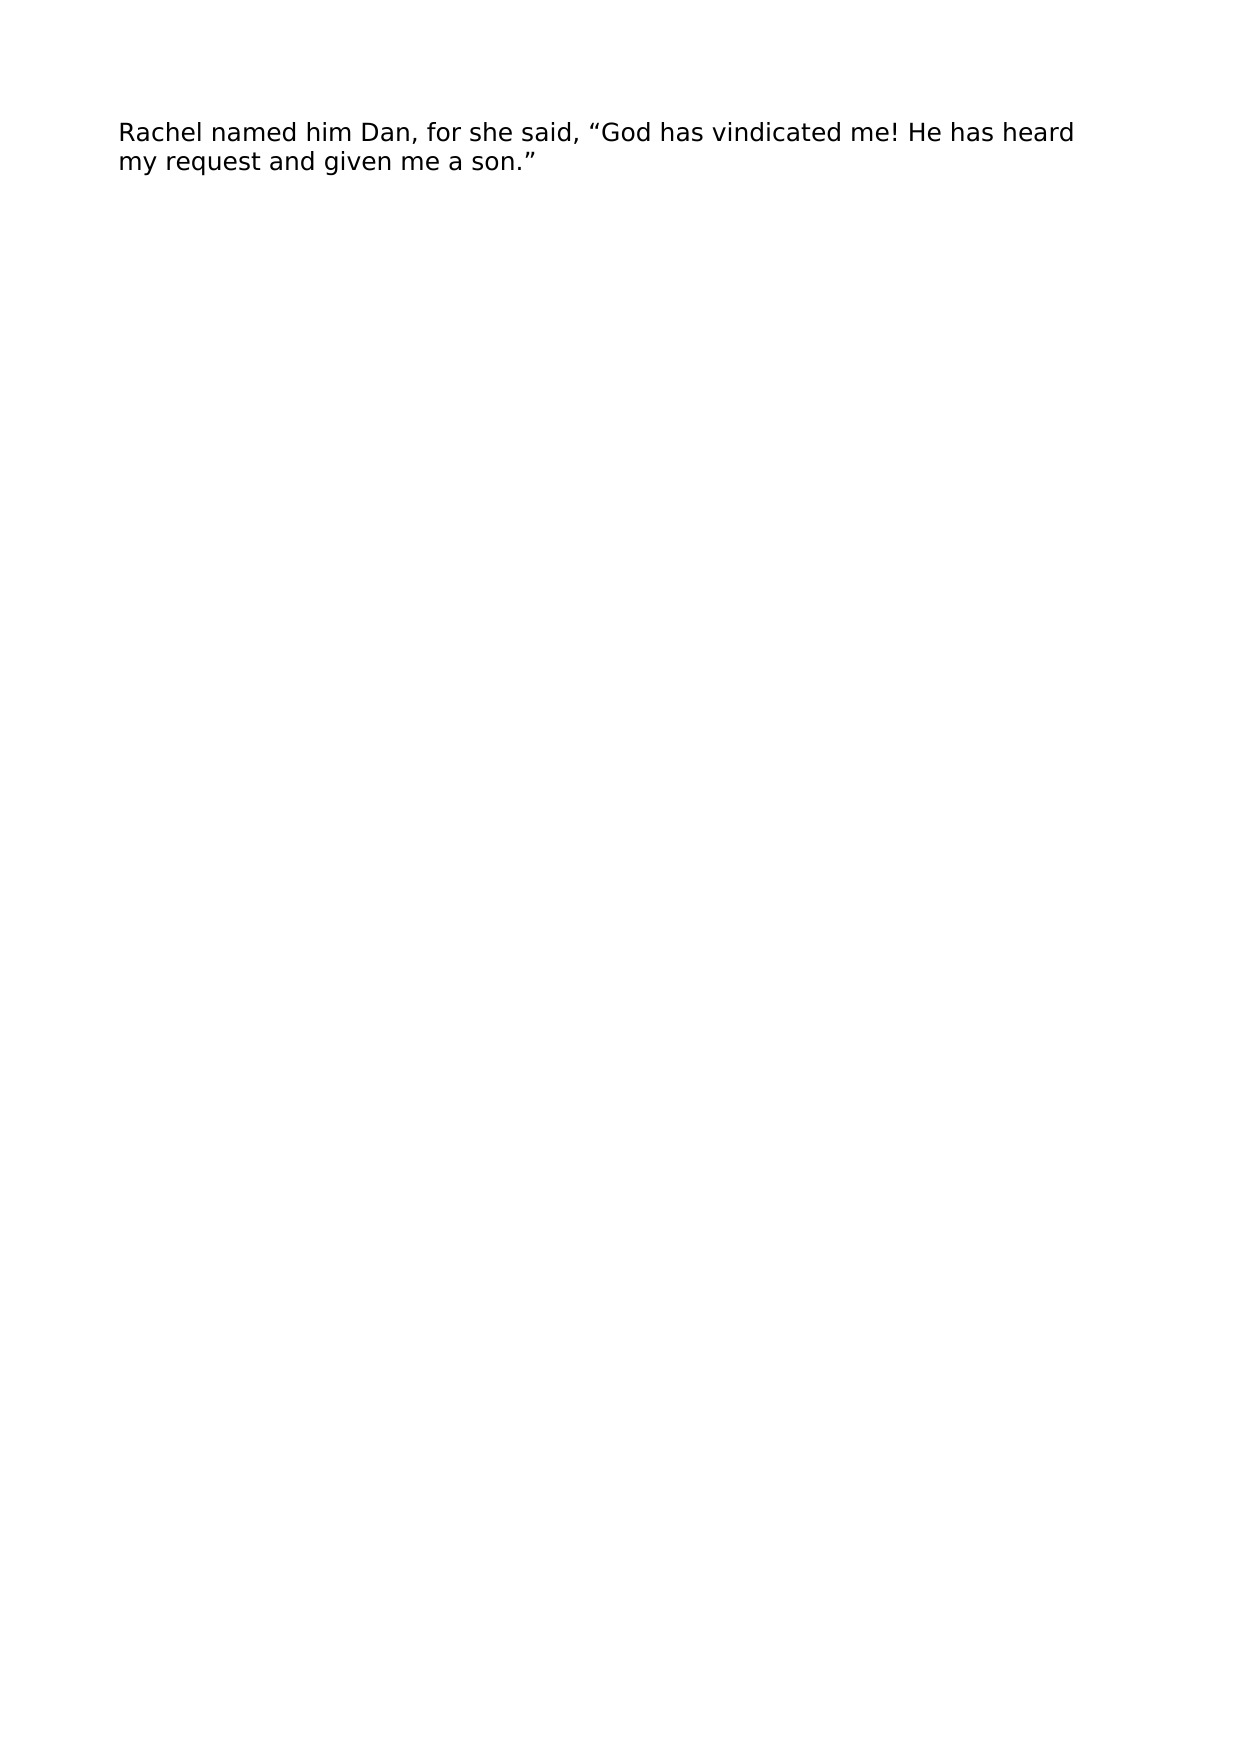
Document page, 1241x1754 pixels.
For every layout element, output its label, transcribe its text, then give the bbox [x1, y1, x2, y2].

text Rachel named him Dan, for she said, “God has vindicated me! He has heard my request and given me a son.” [118, 118, 1122, 176]
